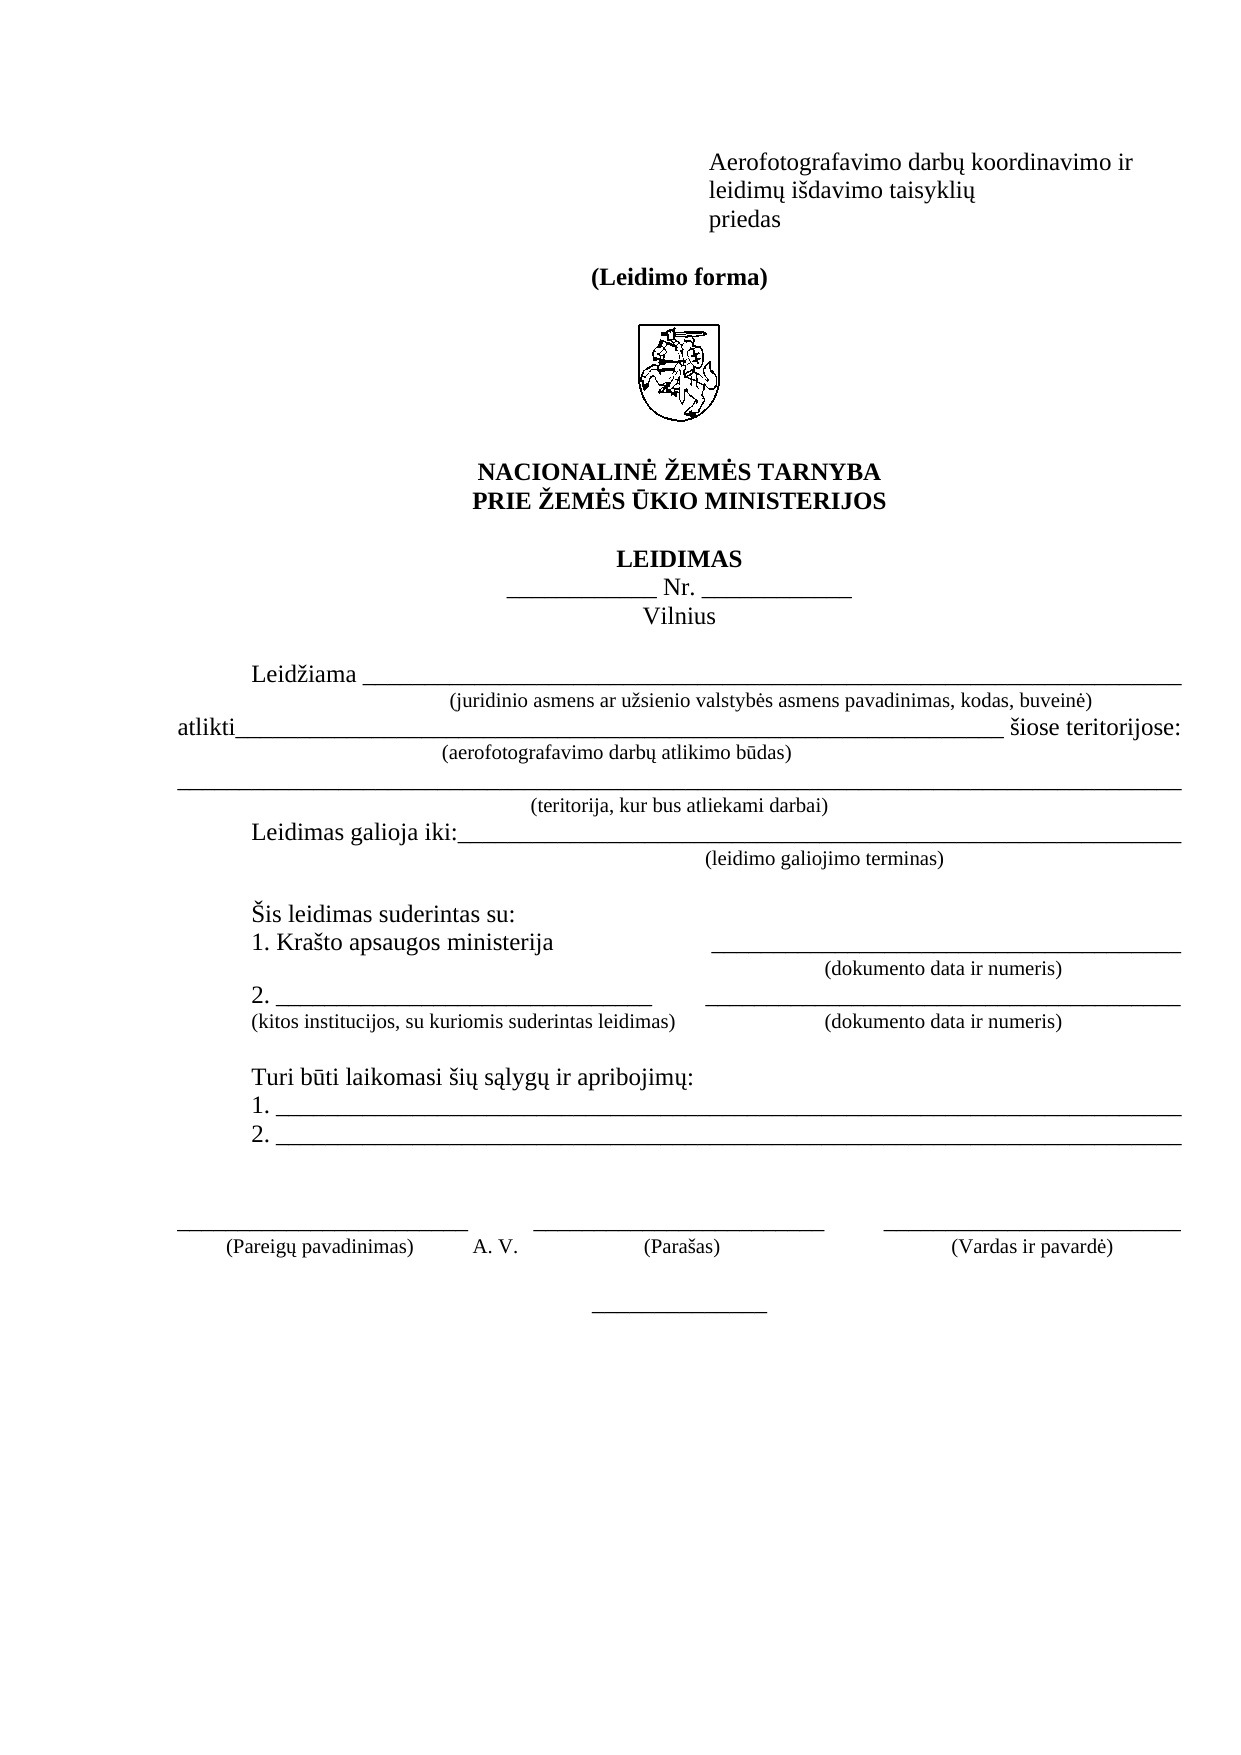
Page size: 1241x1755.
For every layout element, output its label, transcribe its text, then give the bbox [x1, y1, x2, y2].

text (teritorija, kur bus atliekami darbai) [177, 793, 1181, 817]
text Turi būti laikomasi šių sąlygų ir apribojimų: [177, 1062, 1181, 1091]
text leidimų išdavimo taisyklių [177, 176, 1181, 204]
text (dokumento data ir numeris) [177, 956, 1181, 980]
text Leidžiama [177, 659, 1181, 687]
text ____________ Nr. ____________ [177, 572, 1181, 601]
text 1. [177, 1091, 1181, 1119]
text 1. Krašto apsaugos ministerija [177, 927, 1181, 956]
text atlikti šiose teritorijose: [177, 712, 1181, 740]
text 2. [177, 1119, 1181, 1148]
text (kitos institucijos, su kuriomis suderintas leidimas) (dokumento data ir numeris) [177, 1009, 1181, 1033]
text (leidimo galiojimo terminas) [177, 846, 1181, 870]
text PRIE ŽEMĖS ŪKIO MINISTERIJOS [177, 486, 1181, 515]
text Vilnius [177, 601, 1181, 630]
text Šis leidimas suderintas su: [177, 899, 1181, 927]
text (Pareigų pavadinimas) A. V. (Parašas) (Vardas ir pavardė) [177, 1234, 1181, 1258]
text LEIDIMAS [177, 544, 1181, 572]
text _ [177, 764, 1181, 789]
text (Leidimo forma) [177, 262, 1181, 291]
text NACIONALINĖ ŽEMĖS TARNYBA [177, 457, 1181, 486]
text 2. [177, 980, 1181, 1009]
text ______________ [177, 1287, 1181, 1316]
text (juridinio asmens ar užsienio valstybės asmens pavadinimas, kodas, buveinė) [177, 687, 1181, 712]
text Leidimas galioja iki: [177, 817, 1181, 846]
text (aerofotografavimo darbų atlikimo būdas) [177, 740, 1181, 764]
text Aerofotografavimo darbų koordinavimo ir [177, 147, 1181, 176]
text priedas [177, 204, 1181, 233]
